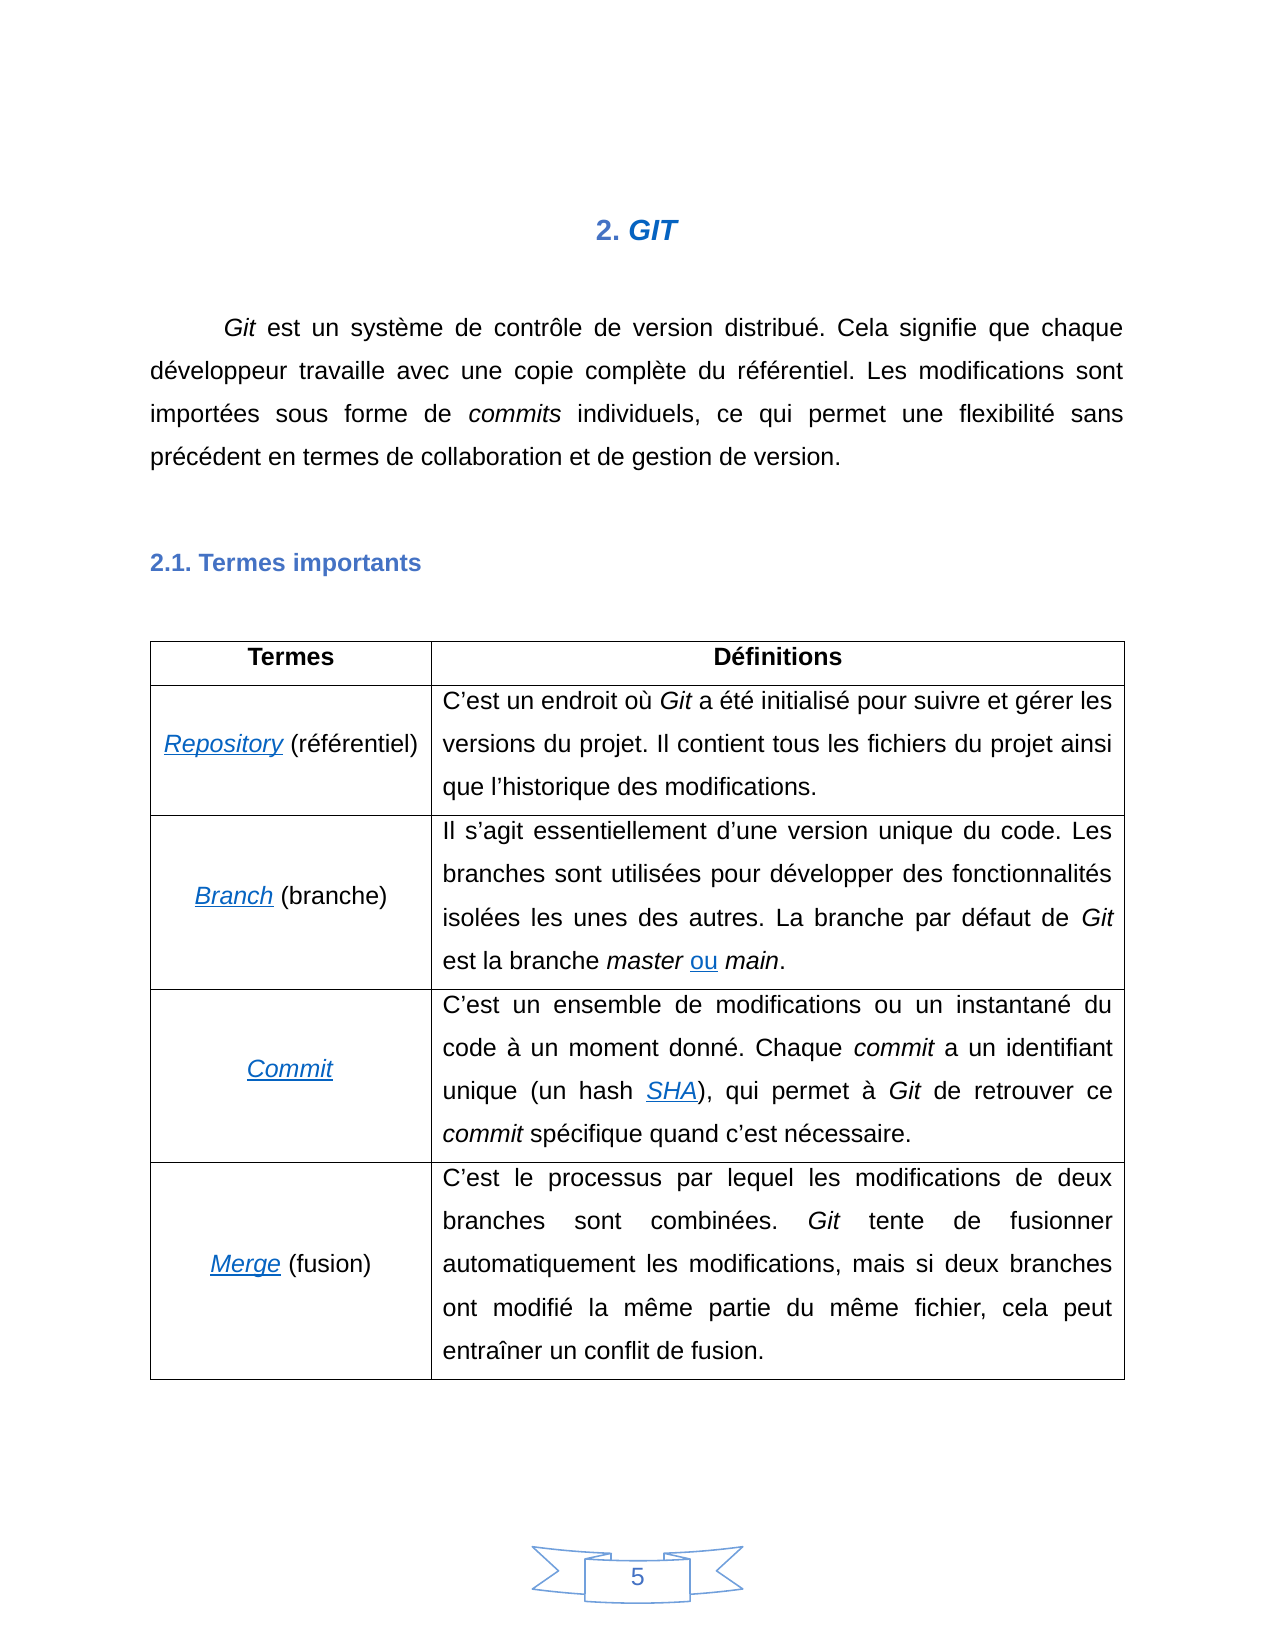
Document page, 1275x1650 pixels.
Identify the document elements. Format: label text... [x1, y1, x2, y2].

table_cell C’est le processus par lequel les modifications de deux branches sont combinées. Git tente de fusionner automatiquement les modifications, mais si deux branches ont modifié la même partie du même fichier, cela peut entraîner un conflit de fusion. [432, 1163, 1124, 1379]
table_cell Commit [151, 990, 431, 1162]
table_header Définitions [432, 642, 1124, 685]
table_header Termes [151, 642, 431, 685]
subtitle 2. Git [150, 212, 1125, 246]
table_cell Il s’agit essentiellement d’une version unique du code. Les branches sont utilisées pour développer des fonctionnalités isolées les unes des autres. La branche par défaut de Git est la branche master ou main. [432, 816, 1124, 989]
table_cell C’est un ensemble de modifications ou un instantané du code à un moment donné. Chaque commit a un identifiant unique (un hash SHA), qui permet à Git de retrouver ce commit spécifique quand c’est nécessaire. [432, 990, 1124, 1162]
table_cell Repository (référentiel) [151, 686, 431, 815]
text Git est un système de contrôle de version distribué. Cela signifie que chaque développeur travaille avec une copie complète du référentiel. Les modifications sont importées sous forme de commits individuels, ce qui permet une flexibilité sans précédent en termes de collaboration et de gestion de version. [150, 313, 1125, 471]
table_cell Branch (branche) [151, 816, 431, 989]
table_cell Merge (fusion) [151, 1163, 431, 1379]
table_cell C’est un endroit où Git a été initialisé pour suivre et gérer les versions du projet. Il contient tous les fichiers du projet ainsi que l’historique des modifications. [432, 686, 1124, 815]
subtitle 2.1. Termes importants [150, 548, 1125, 577]
